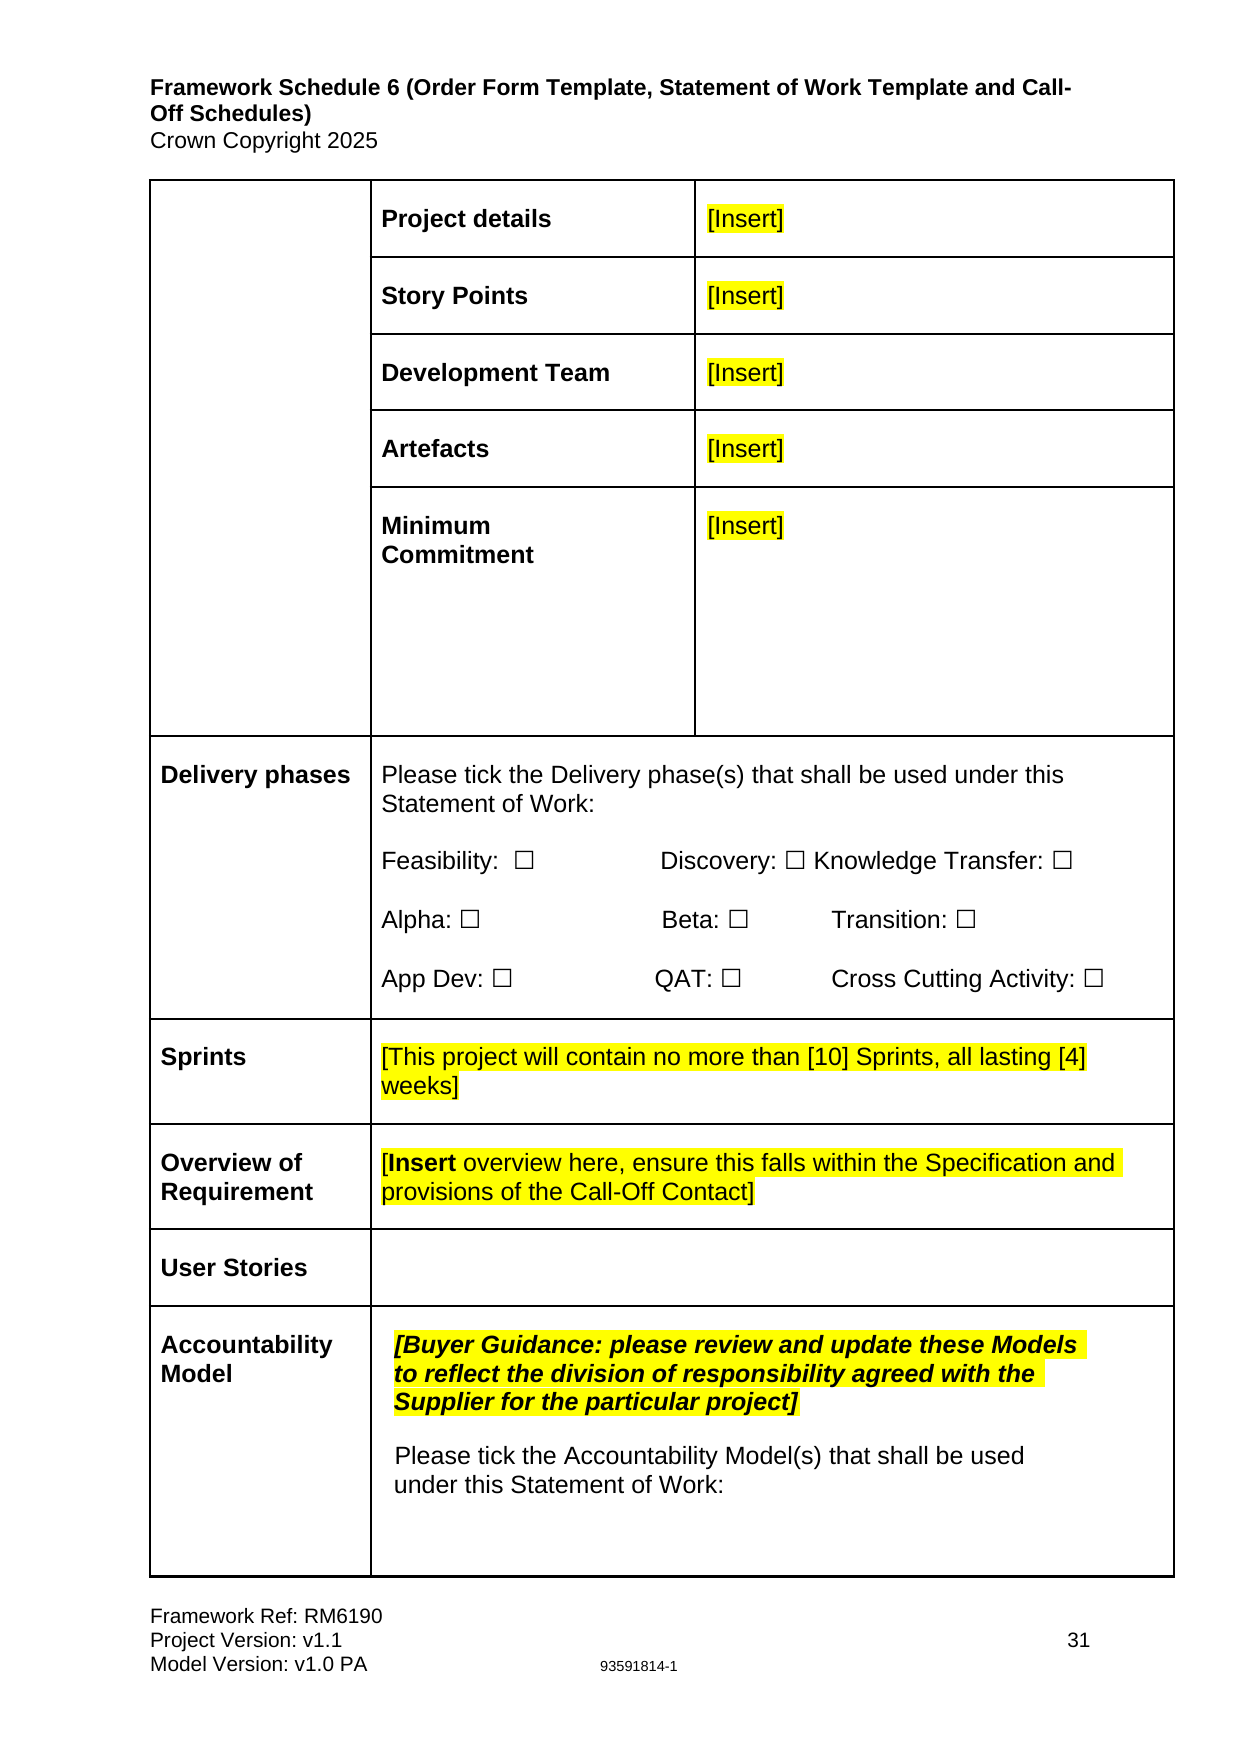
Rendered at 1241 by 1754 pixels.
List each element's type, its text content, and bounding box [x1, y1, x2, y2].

table_cell [Insert] [696, 258, 1173, 333]
table_cell Overview of Requirement [151, 1125, 370, 1228]
table_cell [Insert] [696, 335, 1173, 409]
table_cell [151, 181, 370, 735]
table_cell Accountability Model [151, 1307, 370, 1575]
table_cell Project details [372, 181, 694, 256]
table_cell Story Points [372, 258, 694, 333]
table_cell [Insert] [696, 181, 1173, 256]
table_cell Development Team [372, 335, 694, 409]
table_cell Minimum Commitment [372, 488, 694, 735]
table_cell Please tick the Delivery phase(s) that shall be used under this Statement of Work: Feasibility: ☐ Discovery: ☐ Knowledge Transfer: ☐ Alpha: ☐ Beta: ☐ Transition: ☐ App Dev: ☐ QAT: ☐ Cross Cutting Activity: ☐ [372, 737, 1173, 1017]
table_cell [Buyer Guidance: please review and update these Models to reflect the division of responsibility agreed with the Supplier for the particular project] Please tick the Accountability Model(s) that shall be used under this Statement of Work: [372, 1307, 1173, 1575]
table_cell [Insert] [696, 488, 1173, 735]
table_cell [This project will contain no more than [10] Sprints, all lasting [4] weeks] [372, 1020, 1173, 1123]
table_cell [Insert] [696, 411, 1173, 486]
table_cell Delivery phases [151, 737, 370, 1017]
table_cell User Stories [151, 1230, 370, 1305]
table_cell Sprints [151, 1020, 370, 1123]
table_cell Artefacts [372, 411, 694, 486]
table_cell [372, 1230, 1173, 1305]
table_cell [Insert overview here, ensure this falls within the Specification and provisions of the Call-Off Contact] [372, 1125, 1173, 1228]
